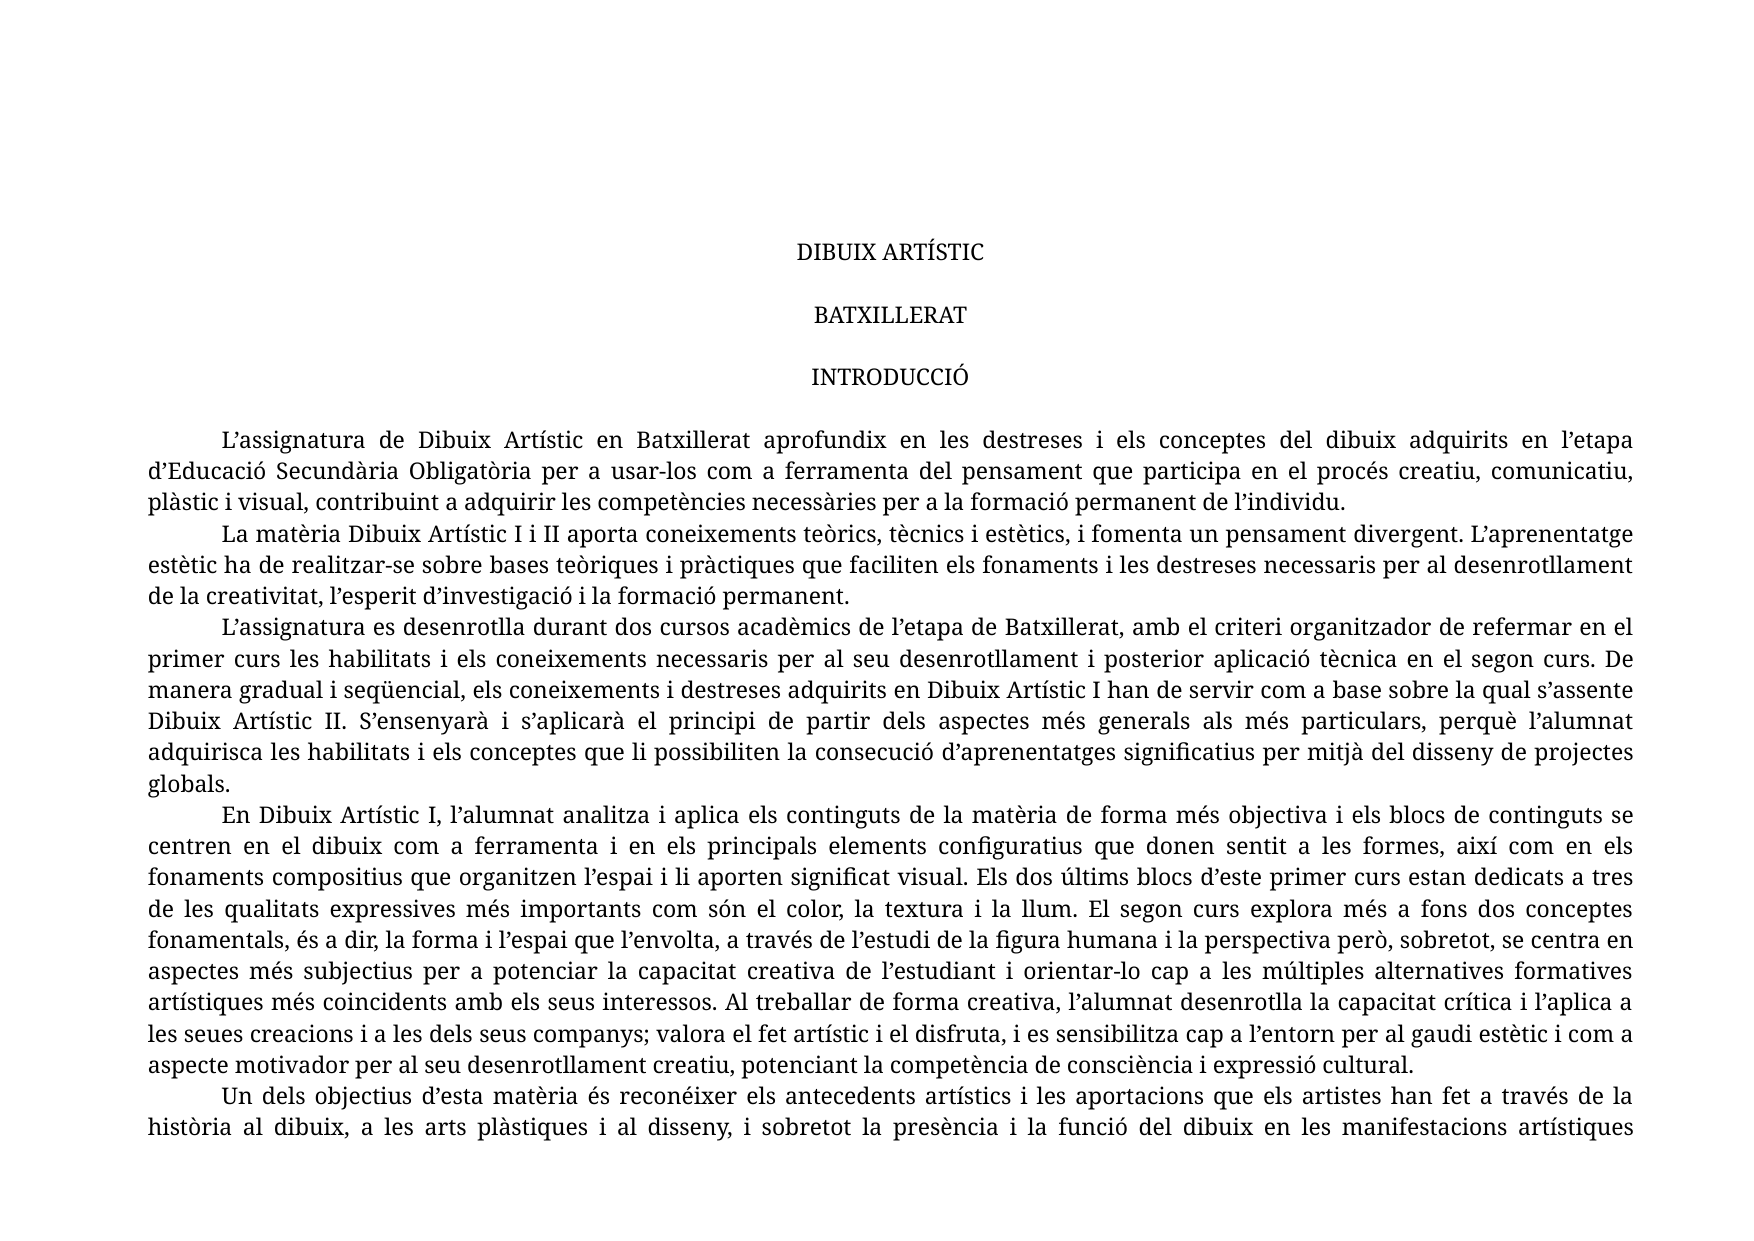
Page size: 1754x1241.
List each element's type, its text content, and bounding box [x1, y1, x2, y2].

text L’assignatura de Dibuix Artístic en Batxillerat aprofundix en les destreses i els conceptes del dibuix adquirits en l’etapa d’Educació Secundària Obligatòria per a usar-los com a ferramenta del pensament que participa en el procés creatiu, comunicatiu, plàstic i visual, contribuint a adquirir les competències necessàries per a la formació permanent de l’individu. [148, 424, 1636, 517]
text La matèria Dibuix Artístic I i II aporta coneixements teòrics, tècnics i estètics, i fomenta un pensament divergent. L’aprenentatge estètic ha de realitzar-se sobre bases teòriques i pràctiques que faciliten els fonaments i les destreses necessaris per al desenrotllament de la creativitat, l’esperit d’investigació i la formació permanent. [148, 517, 1636, 611]
text DIBUIX ARTÍSTIC [144, 236, 1636, 267]
text En Dibuix Artístic I, l’alumnat analitza i aplica els continguts de la matèria de forma més objectiva i els blocs de continguts se centren en el dibuix com a ferramenta i en els principals elements configuratius que donen sentit a les formes, així com en els fonaments compositius que organitzen l’espai i li aporten significat visual. Els dos últims blocs d’este primer curs estan dedicats a tres de les qualitats expressives més importants com són el color, la textura i la llum. El segon curs explora més a fons dos conceptes fonamentals, és a dir, la forma i l’espai que l’envolta, a través de l’estudi de la figura humana i la perspectiva però, sobretot, se centra en aspectes més subjectius per a potenciar la capacitat creativa de l’estudiant i orientar-lo cap a les múltiples alternatives formatives artístiques més coincidents amb els seus interessos. Al treballar de forma creativa, l’alumnat desenrotlla la capacitat crítica i l’aplica a les seues creacions i a les dels seus companys; valora el fet artístic i el disfruta, i es sensibilitza cap a l’entorn per al gaudi estètic i com a aspecte motivador per al seu desenrotllament creatiu, potenciant la competència de consciència i expressió cultural. [148, 799, 1636, 1080]
text L’assignatura es desenrotlla durant dos cursos acadèmics de l’etapa de Batxillerat, amb el criteri organitzador de refermar en el primer curs les habilitats i els coneixements necessaris per al seu desenrotllament i posterior aplicació tècnica en el segon curs. De manera gradual i seqüencial, els coneixements i destreses adquirits en Dibuix Artístic I han de servir com a base sobre la qual s’assente Dibuix Artístic II. S’ensenyarà i s’aplicarà el principi de partir dels aspectes més generals als més particulars, perquè l’alumnat adquirisca les habilitats i els conceptes que li possibiliten la consecució d’aprenentatges significatius per mitjà del disseny de projectes globals. [148, 611, 1636, 799]
text INTRODUCCIÓ [144, 361, 1636, 392]
text Un dels objectius d’esta matèria és reconéixer els antecedents artístics i les aportacions que els artistes han fet a través de la història al dibuix, a les arts plàstiques i al disseny, i sobretot la presència i la funció del dibuix en les manifestacions artístiques [148, 1080, 1636, 1142]
text batxillerat [144, 299, 1636, 330]
